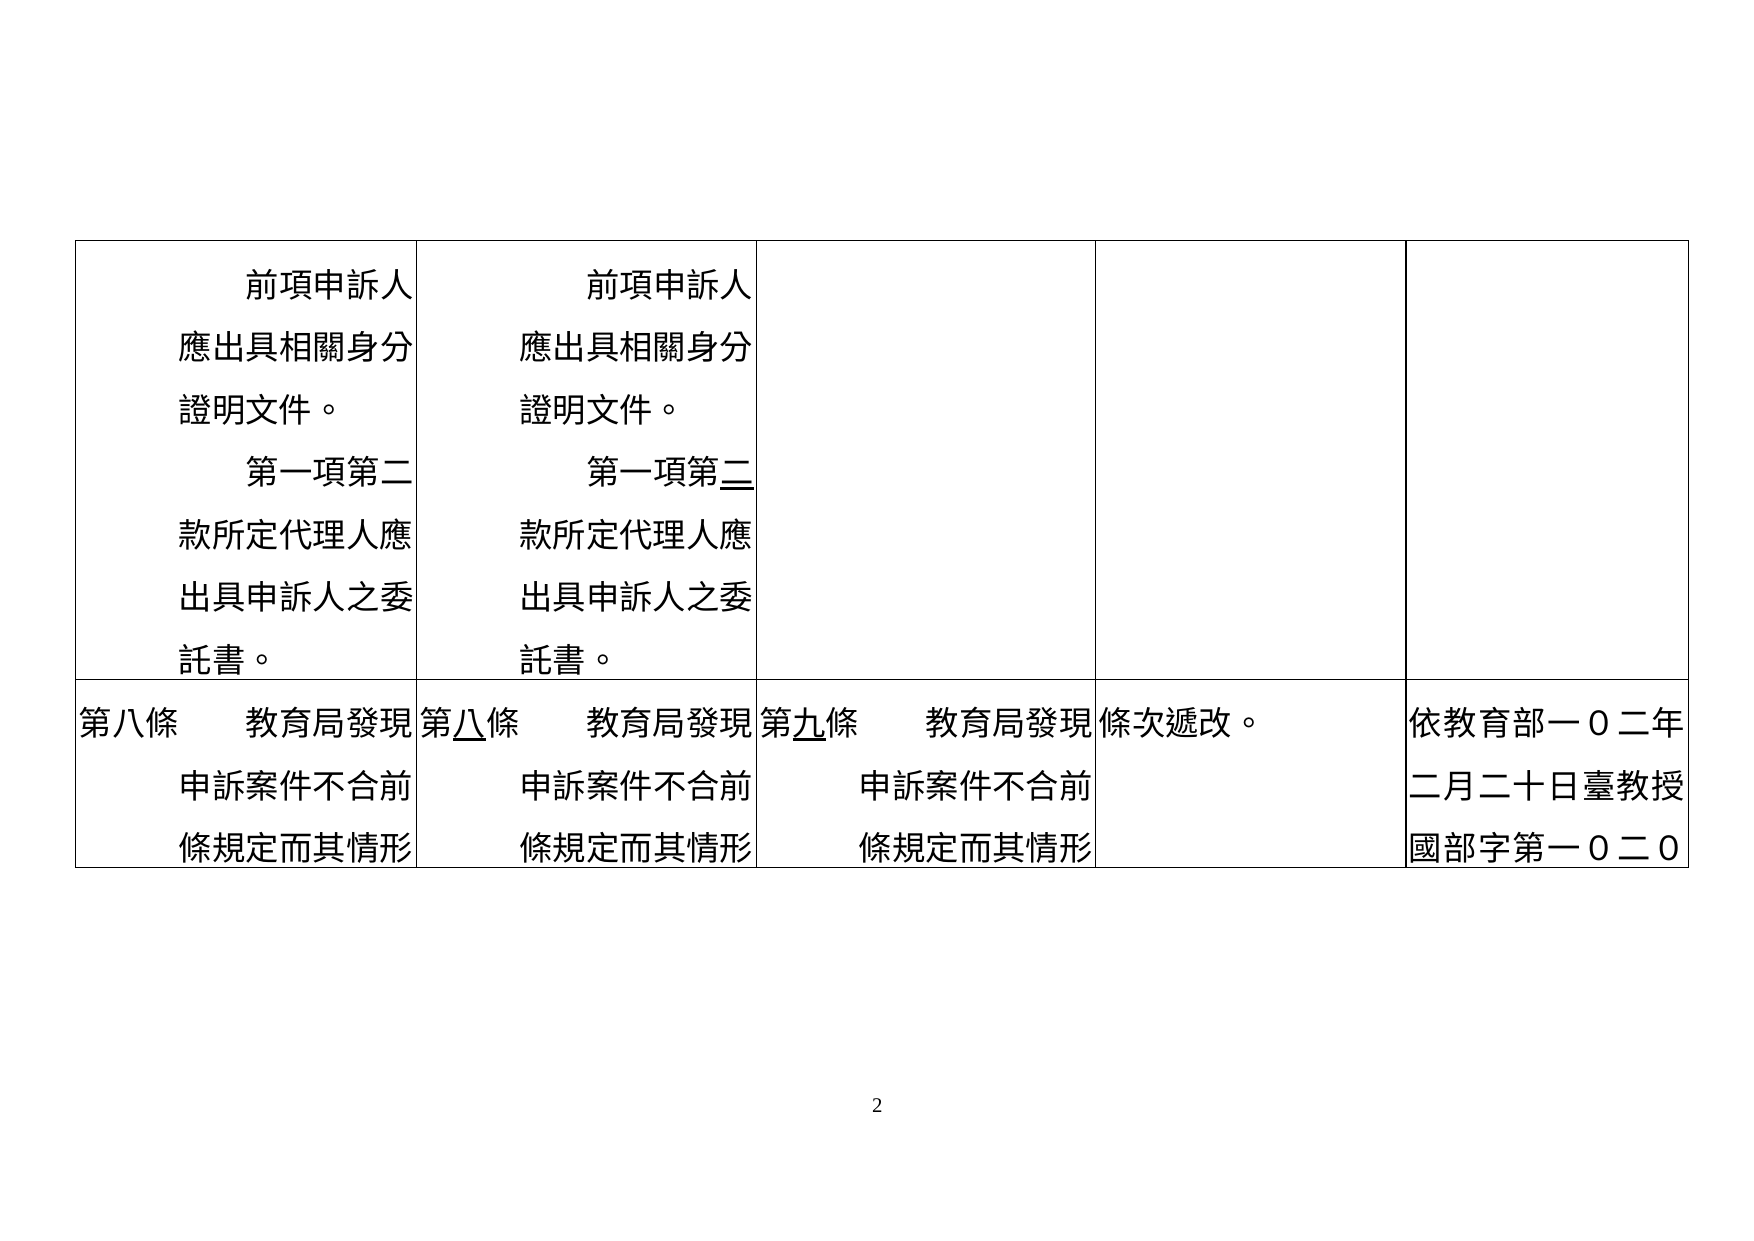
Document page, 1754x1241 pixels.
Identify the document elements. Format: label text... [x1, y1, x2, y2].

table_cell 前項申訴人應出具相關身分證明文件。 第一項第二款所定代理人應出具申訴人之委託書。 [417, 241, 756, 678]
table_cell [1407, 241, 1688, 678]
table_cell 第八條 教育局發現申訴案件不合前條規定而其情形 [76, 680, 416, 867]
table_cell [1096, 241, 1405, 678]
table_cell 第九條 教育局發現申訴案件不合前條規定而其情形 [757, 680, 1095, 867]
table_cell [757, 241, 1095, 678]
table_cell 條次遞改。 [1096, 680, 1405, 867]
table_cell 第八條 教育局發現申訴案件不合前條規定而其情形 [417, 680, 756, 867]
table_cell 前項申訴人應出具相關身分證明文件。 第一項第二款所定代理人應出具申訴人之委託書。 [76, 241, 416, 678]
table_cell 依教育部一０二年二月二十日臺教授國部字第一０二０ [1407, 680, 1688, 867]
